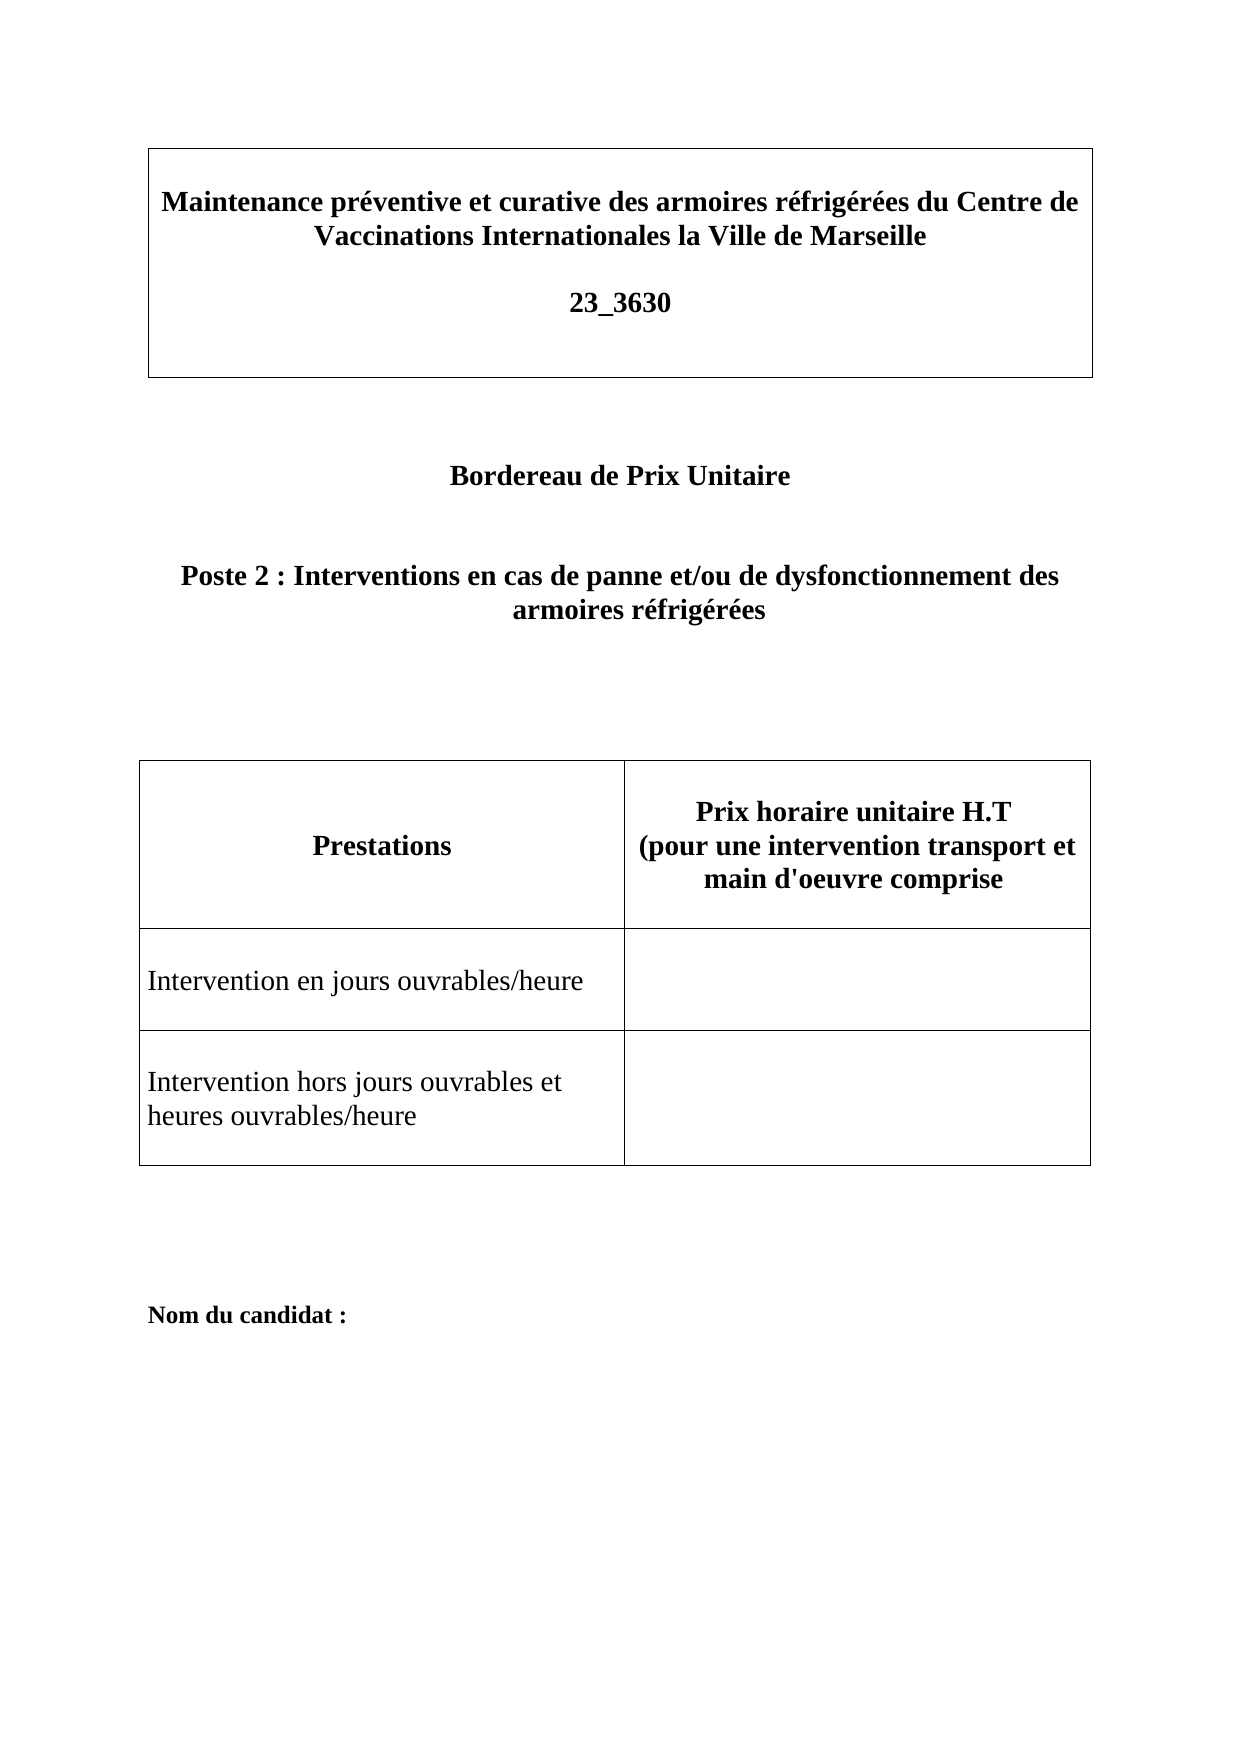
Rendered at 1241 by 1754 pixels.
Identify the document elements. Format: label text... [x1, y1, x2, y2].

title 23_3630 [149, 282, 1092, 318]
text Bordereau de Prix Unitaire [148, 458, 1093, 491]
table_header Prestations [140, 761, 624, 928]
subtitle Poste 2 : Interventions en cas de panne et/ou de dysfonctionnement des armoires réfrigérées [148, 558, 1093, 625]
title Maintenance préventive et curative des armoires réfrigérées du Centre de Vaccinations Internationales la Ville de Marseille [149, 181, 1092, 251]
table_cell [625, 1031, 1090, 1165]
table_cell Intervention hors jours ouvrables et heures ouvrables/heure [140, 1031, 624, 1165]
text Nom du candidat : [148, 1300, 1093, 1329]
table_header Prix horaire unitaire H.T (pour une intervention transport et main d'oeuvre comprise [625, 761, 1090, 928]
table_cell Intervention en jours ouvrables/heure [140, 929, 624, 1030]
table_cell [625, 929, 1090, 1030]
